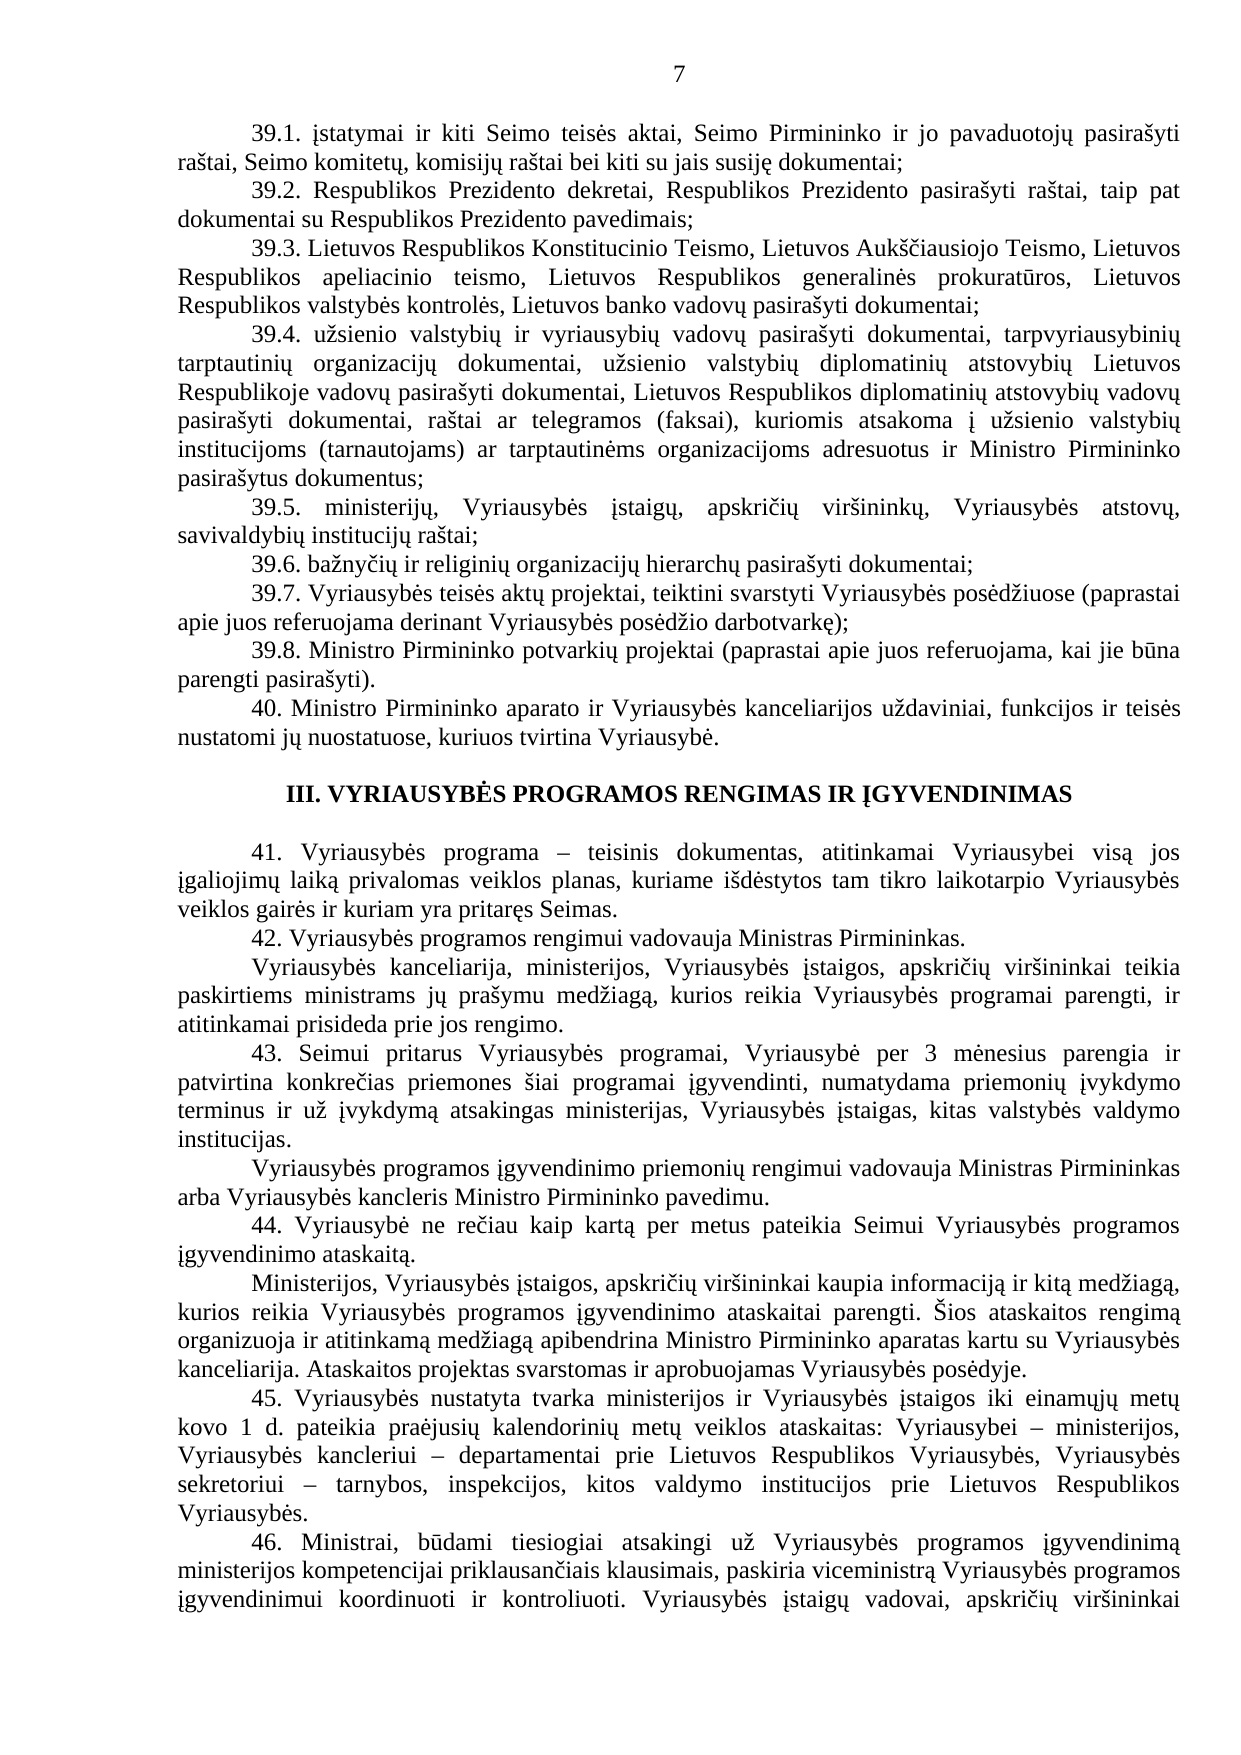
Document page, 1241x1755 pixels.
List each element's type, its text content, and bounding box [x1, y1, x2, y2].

text 44. Vyriausybė ne rečiau kaip kartą per metus pateikia Seimui Vyriausybės programos įgyvendinimo ataskaitą. [177, 1211, 1181, 1268]
text 39.5. ministerijų, Vyriausybės įstaigų, apskričių viršininkų, Vyriausybės atstovų, savivaldybių institucijų raštai; [177, 492, 1181, 549]
text 39.6. bažnyčių ir religinių organizacijų hierarchų pasirašyti dokumentai; [177, 549, 1181, 578]
text 39.1. įstatymai ir kiti Seimo teisės aktai, Seimo Pirmininko ir jo pavaduotojų pasirašyti raštai, Seimo komitetų, komisijų raštai bei kiti su jais susiję dokumentai; [177, 118, 1181, 176]
text 41. Vyriausybės programa – teisinis dokumentas, atitinkamai Vyriausybei visą jos įgaliojimų laiką privalomas veiklos planas, kuriame išdėstytos tam tikro laikotarpio Vyriausybės veiklos gairės ir kuriam yra pritaręs Seimas. [177, 837, 1181, 923]
text 46. Ministrai, būdami tiesiogiai atsakingi už Vyriausybės programos įgyvendinimą ministerijos kompetencijai priklausančiais klausimais, paskiria viceministrą Vyriausybės programos įgyvendinimui koordinuoti ir kontroliuoti. Vyriausybės įstaigų vadovai, apskričių viršininkai [177, 1527, 1181, 1613]
text III. VYRIAUSYBĖS PROGRAMOS RENGIMAS IR ĮGYVENDINIMAS [177, 779, 1181, 808]
text Vyriausybės kanceliarija, ministerijos, Vyriausybės įstaigos, apskričių viršininkai teikia paskirtiems ministrams jų prašymu medžiagą, kurios reikia Vyriausybės programai parengti, ir atitinkamai prisideda prie jos rengimo. [177, 952, 1181, 1038]
text Vyriausybės programos įgyvendinimo priemonių rengimui vadovauja Ministras Pirmininkas arba Vyriausybės kancleris Ministro Pirmininko pavedimu. [177, 1153, 1181, 1211]
text Ministerijos, Vyriausybės įstaigos, apskričių viršininkai kaupia informaciją ir kitą medžiagą, kurios reikia Vyriausybės programos įgyvendinimo ataskaitai parengti. Šios ataskaitos rengimą organizuoja ir atitinkamą medžiagą apibendrina Ministro Pirmininko aparatas kartu su Vyriausybės kanceliarija. Ataskaitos projektas svarstomas ir aprobuojamas Vyriausybės posėdyje. [177, 1268, 1181, 1383]
text 39.2. Respublikos Prezidento dekretai, Respublikos Prezidento pasirašyti raštai, taip pat dokumentai su Respublikos Prezidento pavedimais; [177, 176, 1181, 233]
text 40. Ministro Pirmininko aparato ir Vyriausybės kanceliarijos uždaviniai, funkcijos ir teisės nustatomi jų nuostatuose, kuriuos tvirtina Vyriausybė. [177, 693, 1181, 751]
text 42. Vyriausybės programos rengimui vadovauja Ministras Pirmininkas. [177, 923, 1181, 952]
text 39.7. Vyriausybės teisės aktų projektai, teiktini svarstyti Vyriausybės posėdžiuose (paprastai apie juos referuojama derinant Vyriausybės posėdžio darbotvarkę); [177, 578, 1181, 636]
text 39.8. Ministro Pirmininko potvarkių projektai (paprastai apie juos referuojama, kai jie būna parengti pasirašyti). [177, 636, 1181, 693]
text 43. Seimui pritarus Vyriausybės programai, Vyriausybė per 3 mėnesius parengia ir patvirtina konkrečias priemones šiai programai įgyvendinti, numatydama priemonių įvykdymo terminus ir už įvykdymą atsakingas ministerijas, Vyriausybės įstaigas, kitas valstybės valdymo institucijas. [177, 1038, 1181, 1153]
text 45. Vyriausybės nustatyta tvarka ministerijos ir Vyriausybės įstaigos iki einamųjų metų kovo 1 d. pateikia praėjusių kalendorinių metų veiklos ataskaitas: Vyriausybei – ministerijos, Vyriausybės kancleriui – departamentai prie Lietuvos Respublikos Vyriausybės, Vyriausybės sekretoriui – tarnybos, inspekcijos, kitos valdymo institucijos prie Lietuvos Respublikos Vyriausybės. [177, 1383, 1181, 1527]
text 39.4. užsienio valstybių ir vyriausybių vadovų pasirašyti dokumentai, tarpvyriausybinių tarptautinių organizacijų dokumentai, užsienio valstybių diplomatinių atstovybių Lietuvos Respublikoje vadovų pasirašyti dokumentai, Lietuvos Respublikos diplomatinių atstovybių vadovų pasirašyti dokumentai, raštai ar telegramos (faksai), kuriomis atsakoma į užsienio valstybių institucijoms (tarnautojams) ar tarptautinėms organizacijoms adresuotus ir Ministro Pirmininko pasirašytus dokumentus; [177, 319, 1181, 492]
text 39.3. Lietuvos Respublikos Konstitucinio Teismo, Lietuvos Aukščiausiojo Teismo, Lietuvos Respublikos apeliacinio teismo, Lietuvos Respublikos generalinės prokuratūros, Lietuvos Respublikos valstybės kontrolės, Lietuvos banko vadovų pasirašyti dokumentai; [177, 233, 1181, 319]
